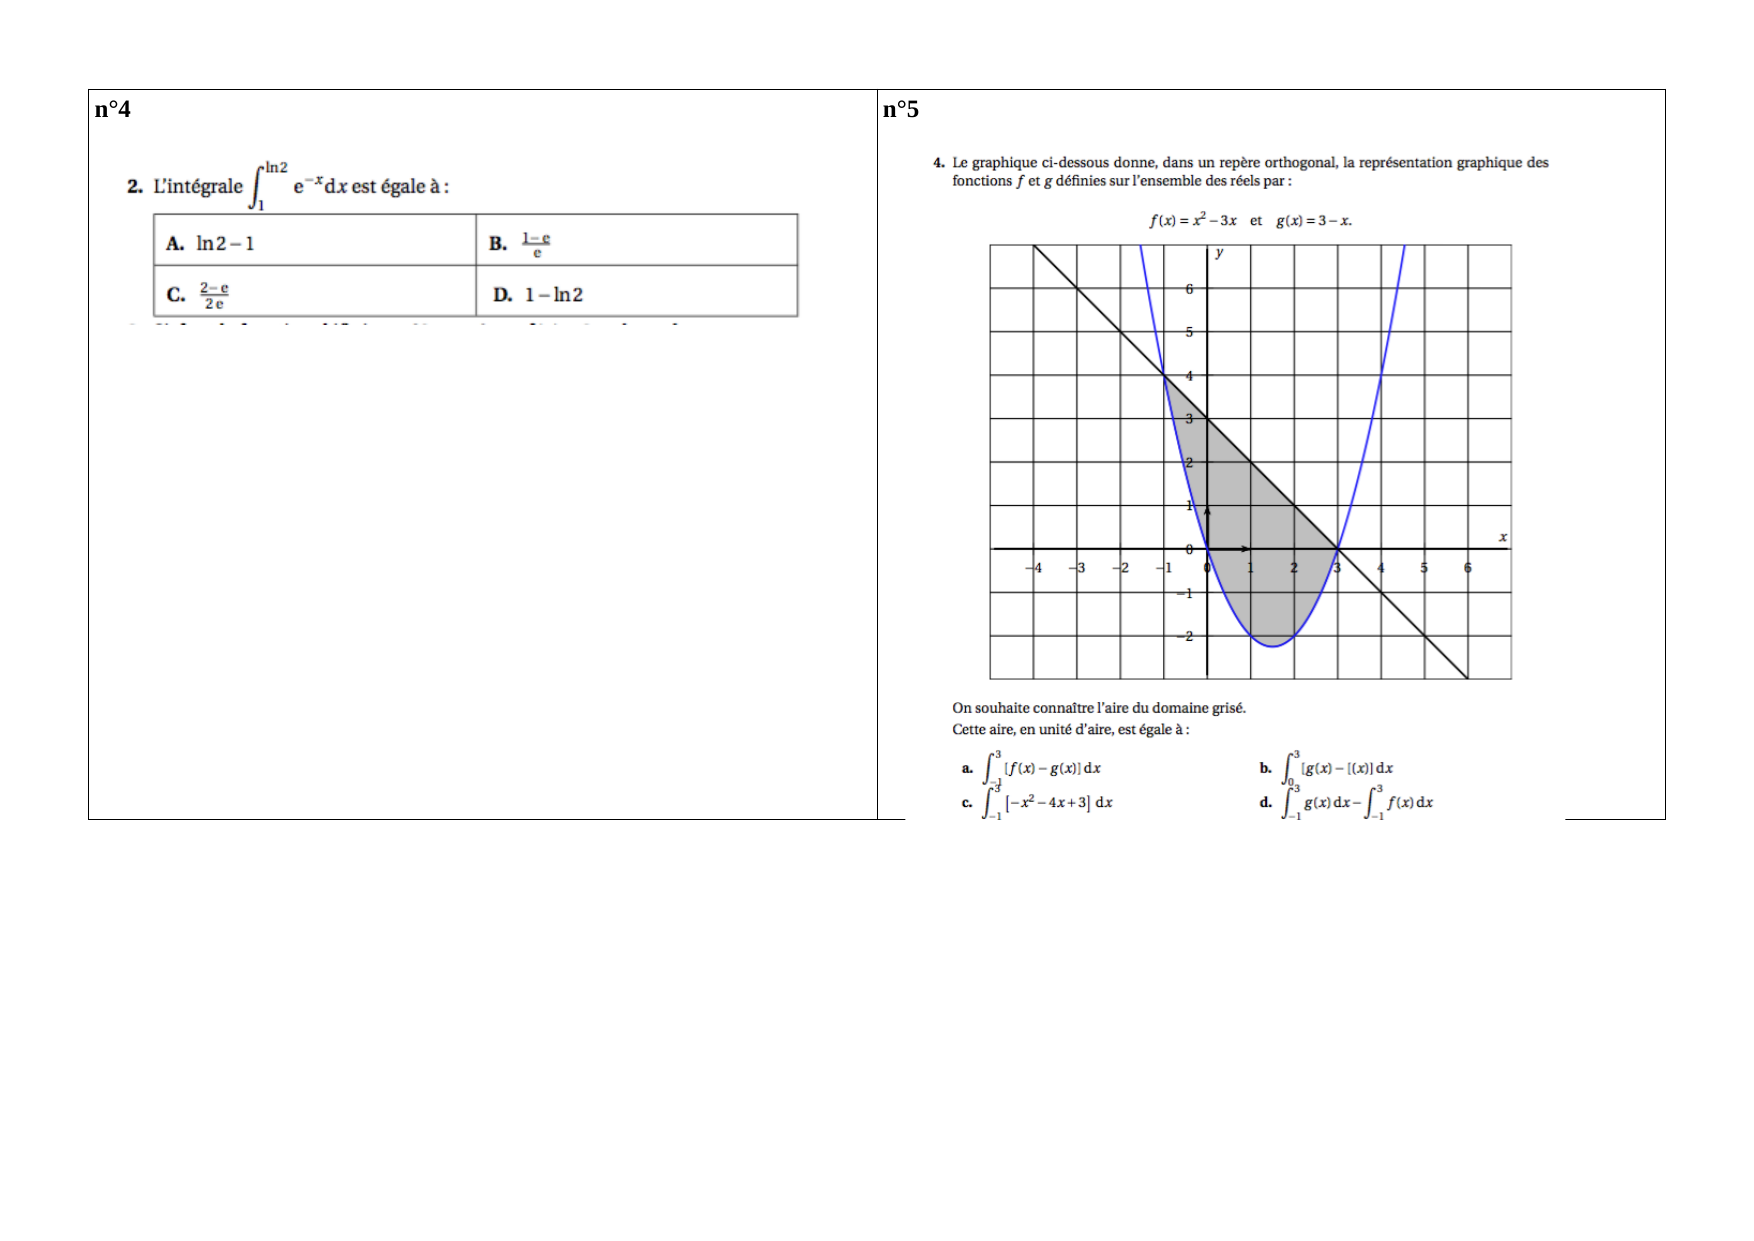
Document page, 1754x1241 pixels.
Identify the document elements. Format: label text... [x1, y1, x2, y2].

picture [121, 158, 807, 325]
table_header n°4 [89, 90, 877, 819]
picture [905, 147, 1566, 835]
table_header n°5 [878, 90, 1665, 819]
